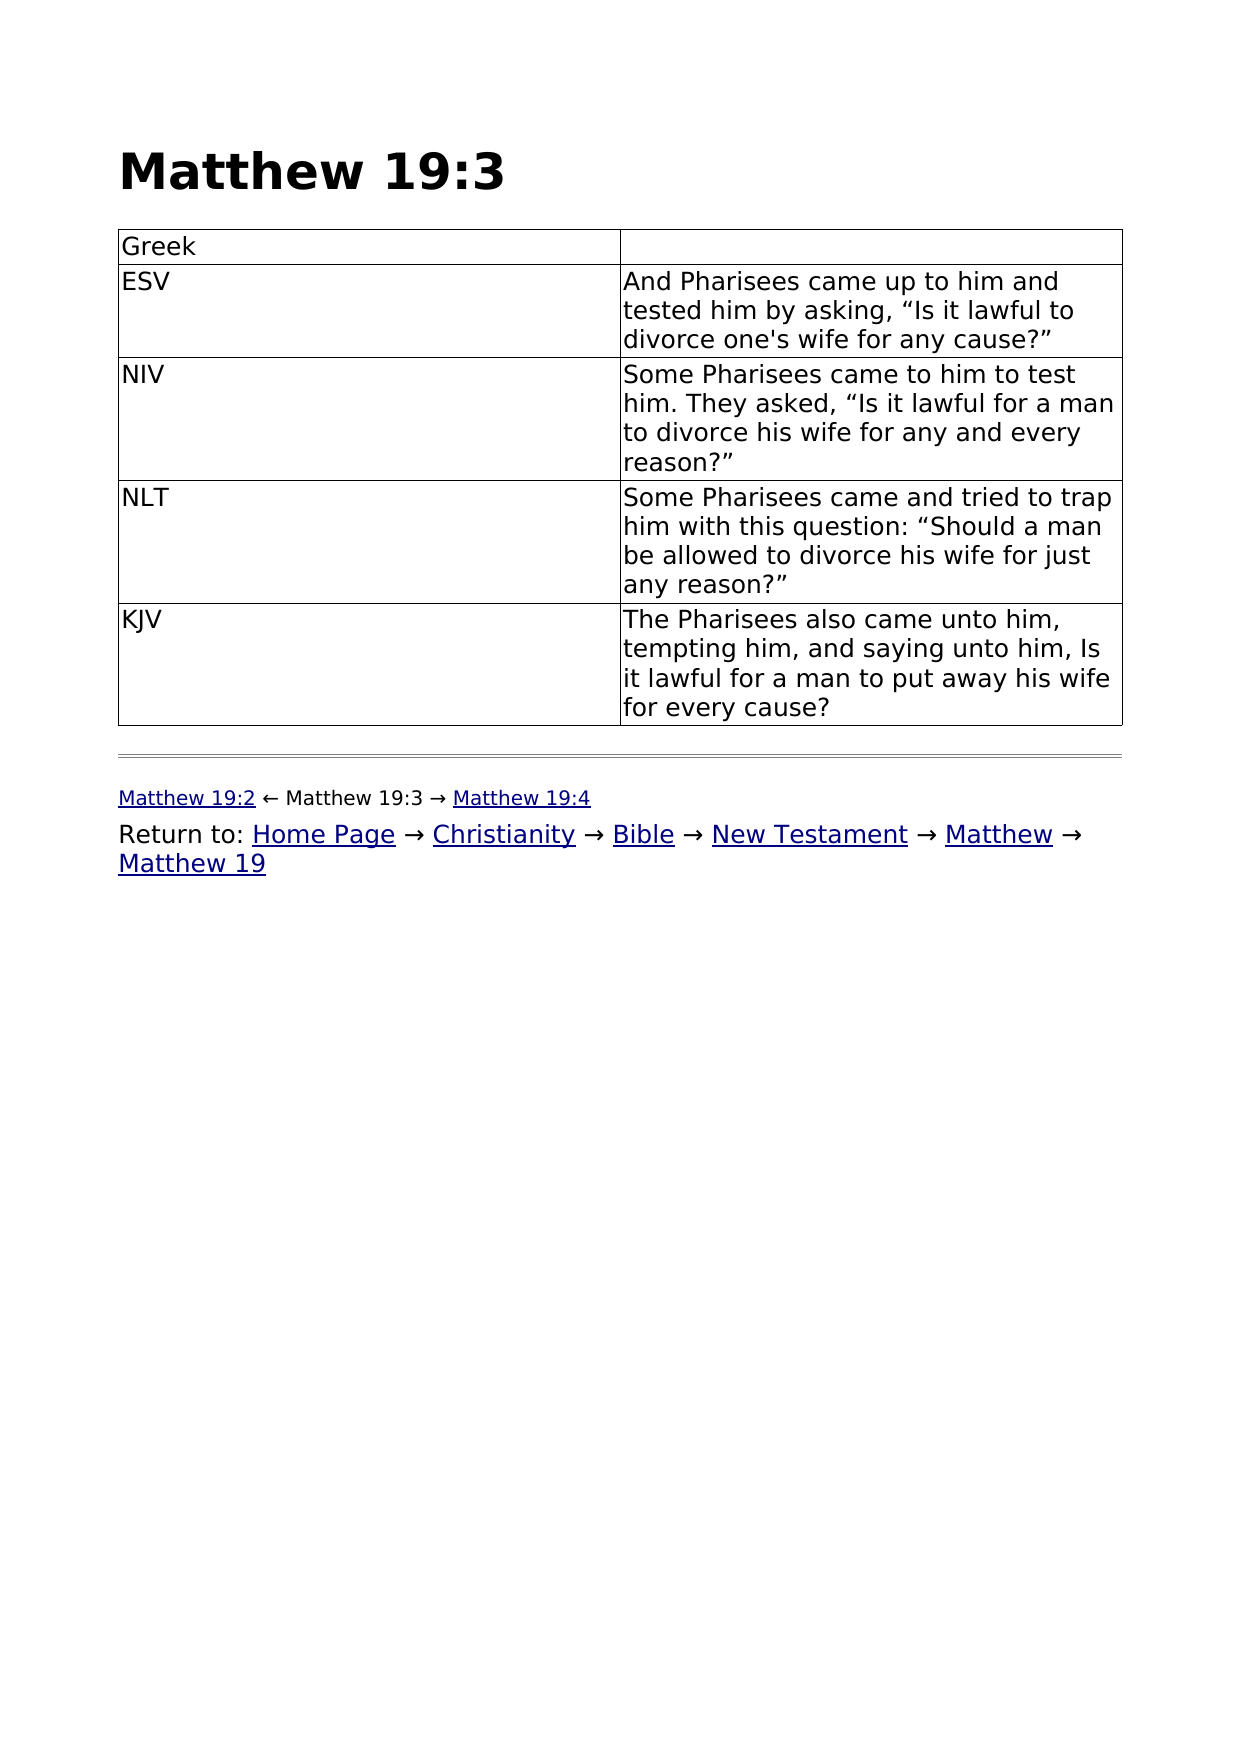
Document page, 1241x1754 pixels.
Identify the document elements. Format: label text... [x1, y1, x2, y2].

table_cell ESV [119, 265, 620, 357]
subtitle Matthew 19:3 [118, 143, 1122, 201]
table_cell Some Pharisees came to him to test him. They asked, “Is it lawful for a man to divorce his wife for any and every reason?” [621, 358, 1122, 480]
table_cell NIV [119, 358, 620, 480]
table_cell Some Pharisees came and tried to trap him with this question: “Should a man be allowed to divorce his wife for just any reason?” [621, 481, 1122, 602]
text Return to: Home Page → Christianity → Bible → New Testament → Matthew → Matthew 19 [118, 820, 1122, 879]
text Matthew 19:2 ← Matthew 19:3 → Matthew 19:4 [118, 786, 1122, 820]
table_cell And Pharisees came up to him and tested him by asking, “Is it lawful to divorce one's wife for any cause?” [621, 265, 1122, 357]
table_cell KJV [119, 604, 620, 725]
table_header [621, 230, 1122, 264]
table_cell NLT [119, 481, 620, 602]
table_cell The Pharisees also came unto him, tempting him, and saying unto him, Is it lawful for a man to put away his wife for every cause? [621, 604, 1122, 725]
table_header Greek [119, 230, 620, 264]
